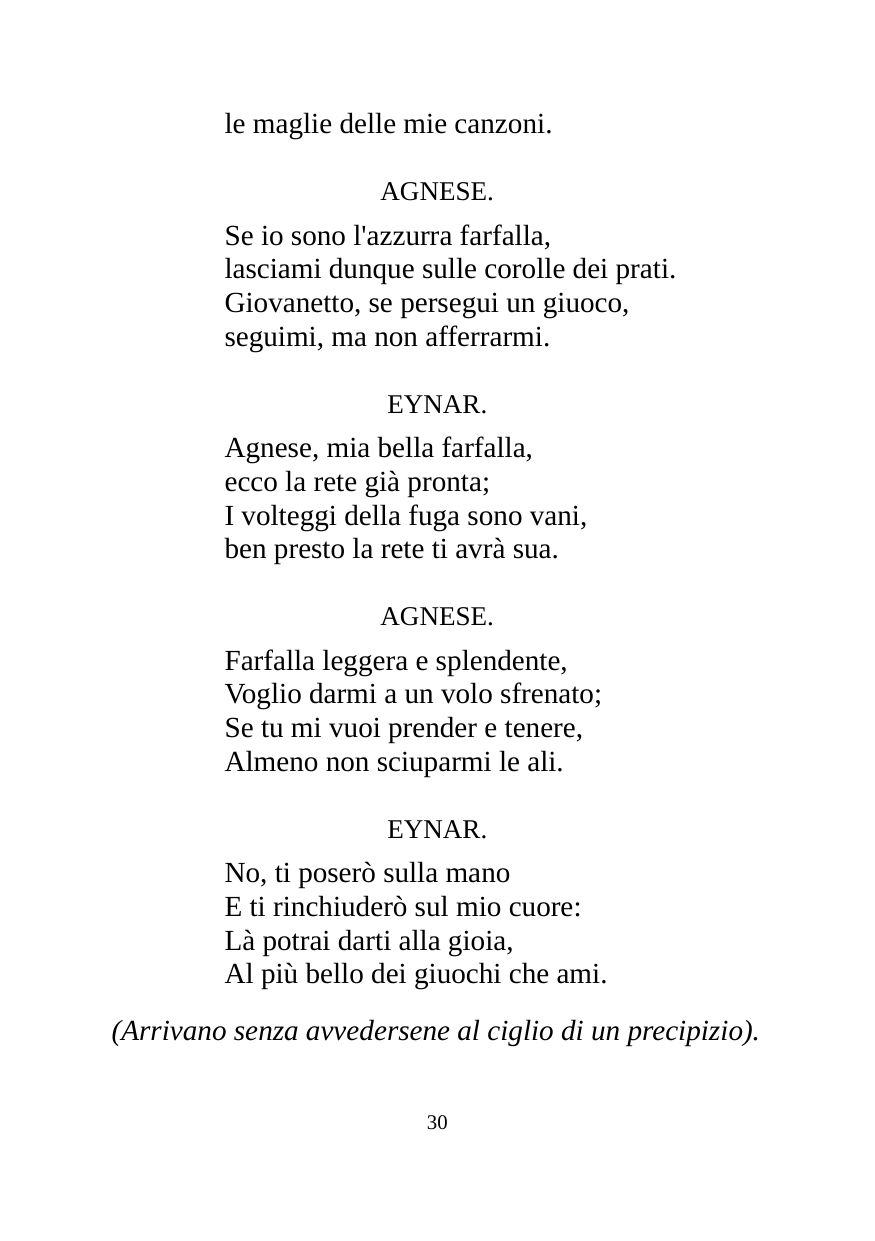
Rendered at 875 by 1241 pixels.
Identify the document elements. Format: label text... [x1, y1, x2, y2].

text Se io sono l'azzurra farfalla, lasciami dunque sulle corolle dei prati. Giovanetto, se persegui un giuoco, seguimi, ma non afferrarmi. [224, 218, 768, 352]
text (Arrivano senza avvedersene al ciglio di un precipizio). [106, 1013, 768, 1047]
text AGNESE. [106, 175, 768, 206]
text le maglie delle mie canzoni. [224, 106, 768, 140]
text EYNAR. [106, 813, 768, 844]
text EYNAR. [106, 388, 768, 419]
text No, ti poserò sulla mano E ti rinchiuderò sul mio cuore: Là potrai darti alla gioia, Al più bello dei giuochi che ami. [224, 856, 768, 990]
text Agnese, mia bella farfalla, ecco la rete già pronta; I volteggi della fuga sono vani, ben presto la rete ti avrà sua. [224, 431, 768, 565]
text Farfalla leggera e splendente, Voglio darmi a un volo sfrenato; Se tu mi vuoi prender e tenere, Almeno non sciuparmi le ali. [224, 643, 768, 777]
text AGNESE. [106, 600, 768, 631]
